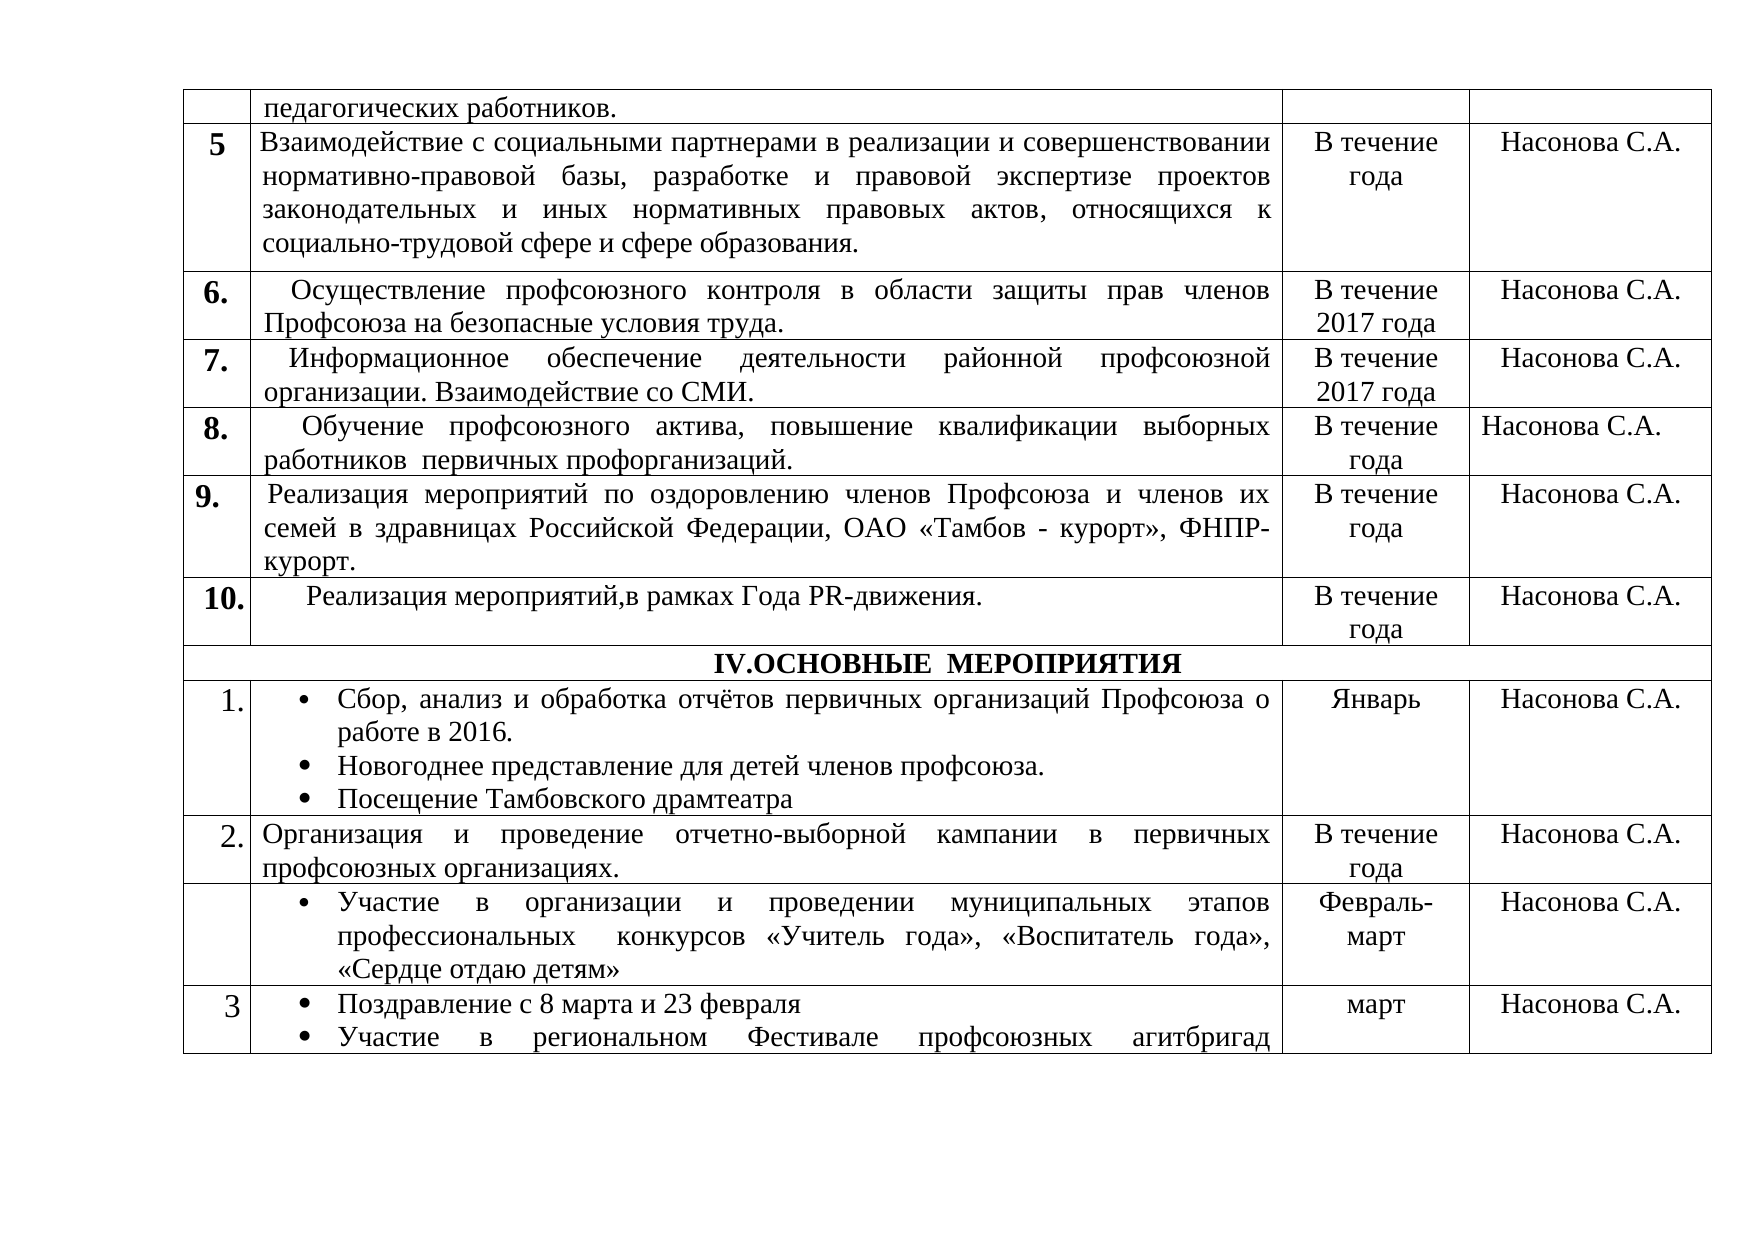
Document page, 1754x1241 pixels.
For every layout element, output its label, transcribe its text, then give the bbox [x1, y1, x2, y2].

table_cell Участие в организации и проведении муниципальных этапов профессиональных конкурсов «Учитель года», «Воспитатель года», «Сердце отдаю детям» [251, 884, 1282, 985]
table_cell Насонова С.А. [1470, 681, 1711, 815]
table_cell 9. [184, 476, 250, 577]
table_cell Насонова С.А. [1470, 340, 1711, 407]
table_cell 1. [184, 681, 250, 815]
table_cell Насонова С.А. [1470, 986, 1711, 1053]
table_cell март [1283, 986, 1469, 1053]
table_cell Поздравление с 8 марта и 23 февраля Участие в региональном Фестивале профсоюзных агитбригад [251, 986, 1282, 1053]
table_cell [184, 90, 250, 123]
table_cell 2. [184, 816, 250, 883]
table_cell В течение года [1283, 816, 1469, 883]
table_cell Насонова С.А. [1470, 578, 1711, 645]
table_cell Насонова С.А. [1470, 272, 1711, 339]
table_cell Насонова С.А. [1470, 124, 1711, 271]
table_cell Февраль- март [1283, 884, 1469, 985]
table_cell 10. [184, 578, 250, 645]
table_cell Насонова С.А. [1470, 408, 1711, 475]
table_cell 6. [184, 272, 250, 339]
table_cell 7. [184, 340, 250, 407]
table_cell Реализация мероприятий по оздоровлению членов Профсоюза и членов их семей в здравницах Российской Федерации, ОАО «Тамбов - курорт», ФНПР- курорт. [251, 476, 1282, 577]
table_cell В течение 2017 года [1283, 272, 1469, 339]
table_cell В течение года [1283, 124, 1469, 271]
table_cell Обучение профсоюзного актива, повышение квалификации выборных работников первичных профорганизаций. [251, 408, 1282, 475]
table_cell [184, 884, 250, 985]
table_cell IV.ОСНОВНЫЕ МЕРОПРИЯТИЯ [184, 646, 1711, 680]
table_cell Осуществление профсоюзного контроля в области защиты прав членов Профсоюза на безопасные условия труда. [251, 272, 1282, 339]
table_cell Взаимодействие с социальными партнерами в реализации и совершенствовании нормативно-правовой базы, разработке и правовой экспертизе проектов законодательных и иных нормативных правовых актов, относящихся к социально-трудовой сфере и сфере образования. [251, 124, 1282, 271]
table_cell 3 [184, 986, 250, 1053]
table_cell Реализация мероприятий,в рамках Года PR-движения. [251, 578, 1282, 645]
table_cell [1470, 90, 1711, 123]
table_cell 5 [184, 124, 250, 271]
table_cell педагогических работников. [251, 90, 1282, 123]
table_cell Информационное обеспечение деятельности районной профсоюзной организации. Взаимодействие со СМИ. [251, 340, 1282, 407]
table_cell Насонова С.А. [1470, 884, 1711, 985]
table_cell В течение года [1283, 476, 1469, 577]
table_cell Январь [1283, 681, 1469, 815]
table_cell Насонова С.А. [1470, 816, 1711, 883]
table_cell В течение 2017 года [1283, 340, 1469, 407]
table_cell В течение года [1283, 578, 1469, 645]
table_cell Насонова С.А. [1470, 476, 1711, 577]
table_cell 8. [184, 408, 250, 475]
table_cell [1283, 90, 1469, 123]
table_cell В течение года [1283, 408, 1469, 475]
table_cell Сбор, анализ и обработка отчётов первичных организаций Профсоюза о работе в 2016. Новогоднее представление для детей членов профсоюза. Посещение Тамбовского драмтеатра [251, 681, 1282, 815]
table_cell Организация и проведение отчетно-выборной кампании в первичных профсоюзных организациях. [251, 816, 1282, 883]
